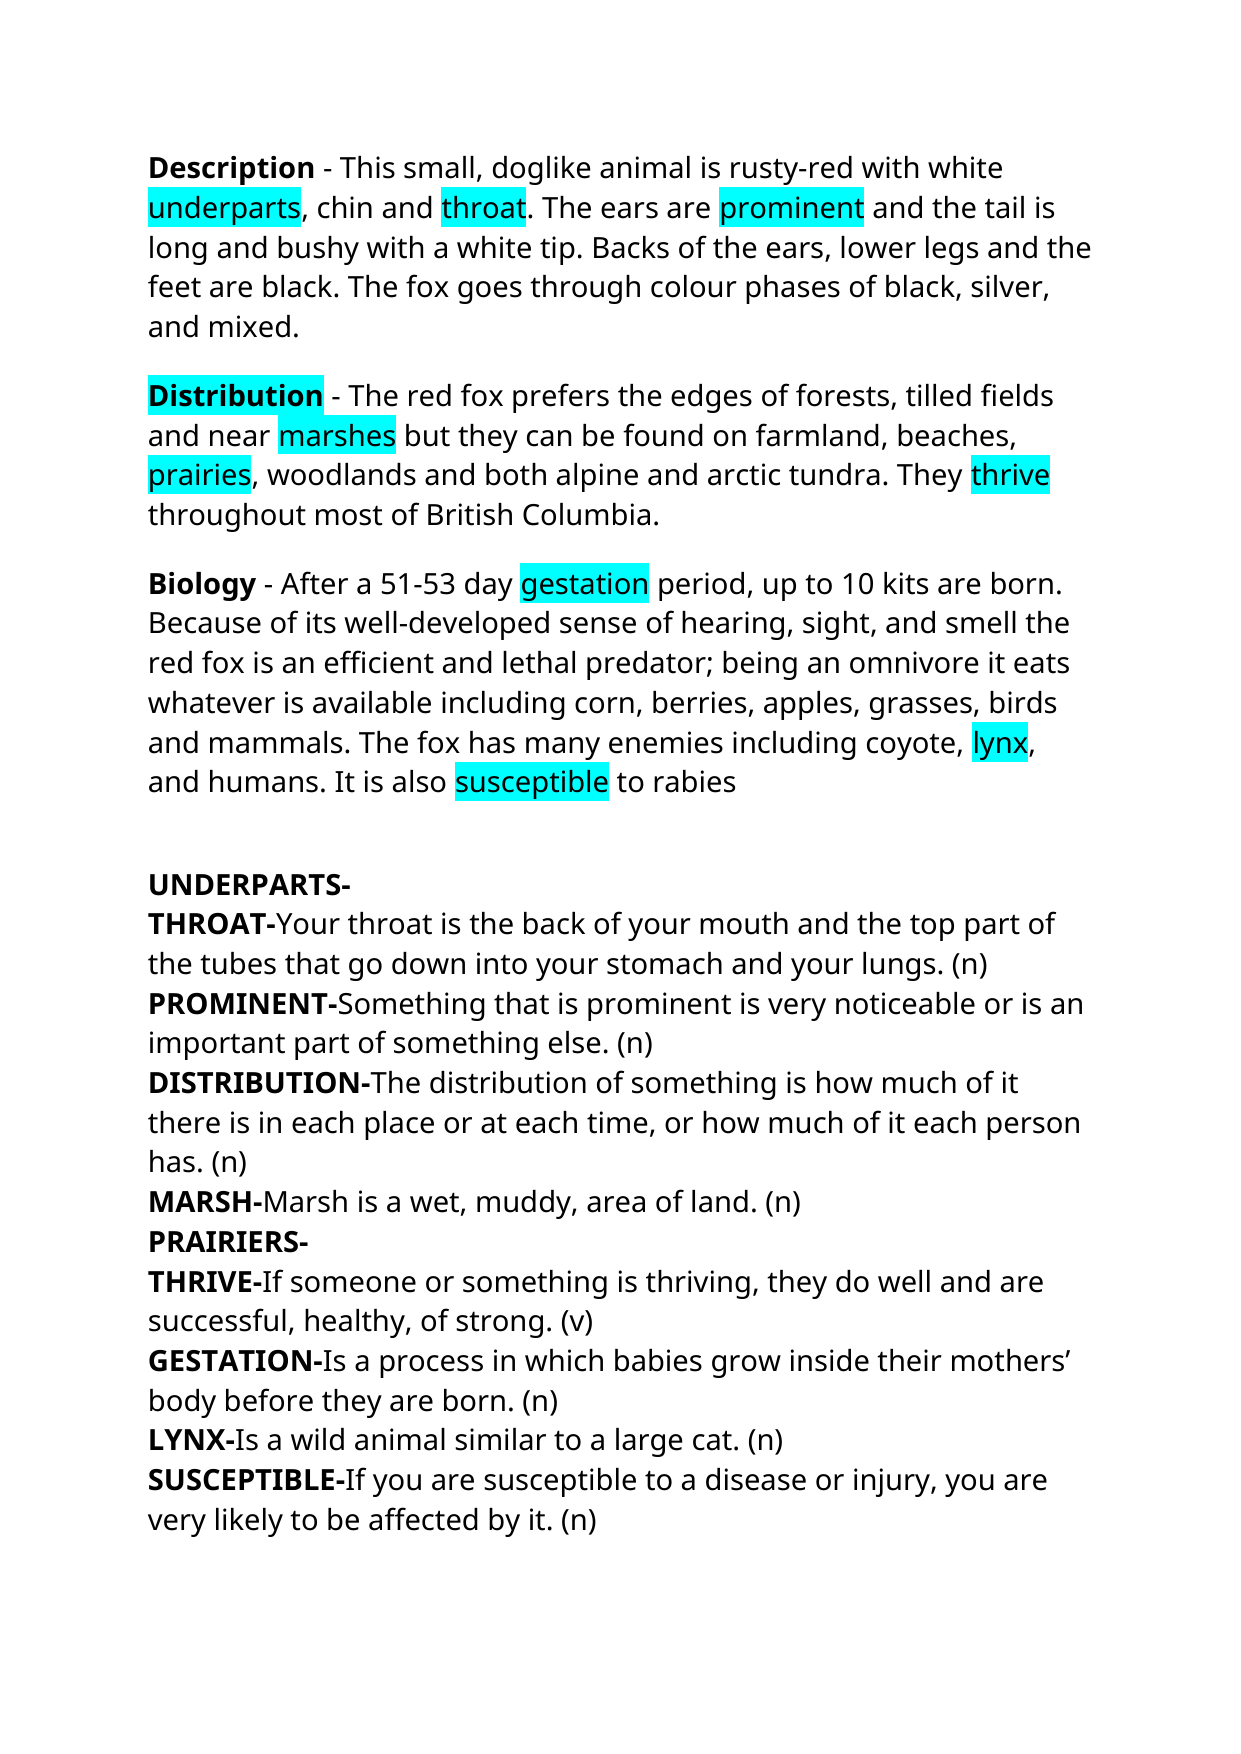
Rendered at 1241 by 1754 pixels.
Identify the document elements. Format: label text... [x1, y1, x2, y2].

text Description - This small, doglike animal is rusty-red with white underparts, chin and throat. The ears are prominent and the tail is long and bushy with a white tip. Backs of the ears, lower legs and the feet are black. The fox goes through colour phases of black, silver, and mixed. [148, 148, 1093, 346]
text SUSCEPTIBLE-If you are susceptible to a disease or injury, you are very likely to be affected by it. (n) [148, 1459, 1093, 1539]
text PRAIRIERS- [148, 1221, 1093, 1261]
text underparts- [148, 864, 1093, 904]
text Distribution - The red fox prefers the edges of forests, tilled fields and near marshes but they can be found on farmland, beaches, prairies, woodlands and both alpine and arctic tundra. They thrive throughout most of British Columbia. [148, 375, 1093, 534]
text GESTATION-Is a process in which babies grow inside their mothers’ body before they are born. (n) [148, 1340, 1093, 1419]
text LYNX-Is a wild animal similar to a large cat. (n) [148, 1419, 1093, 1459]
text PROMINENT-Something that is prominent is very noticeable or is an important part of something else. (n) [148, 983, 1093, 1062]
text throat-Your throat is the back of your mouth and the top part of the tubes that go down into your stomach and your lungs. (n) [148, 904, 1093, 983]
text Biology - After a 51-53 day gestation period, up to 10 kits are born. Because of its well-developed sense of hearing, sight, and smell the red fox is an efficient and lethal predator; being an omnivore it eats whatever is available including corn, berries, apples, grasses, birds and mammals. The fox has many enemies including coyote, lynx, and humans. It is also susceptible to rabies [148, 563, 1093, 801]
text marsh-Marsh is a wet, muddy, area of land. (n) [148, 1181, 1093, 1221]
text Distribution-The distribution of something is how much of it there is in each place or at each time, or how much of it each person has. (n) [148, 1062, 1093, 1181]
text THRIVE-If someone or something is thriving, they do well and are successful, healthy, of strong. (v) [148, 1261, 1093, 1340]
